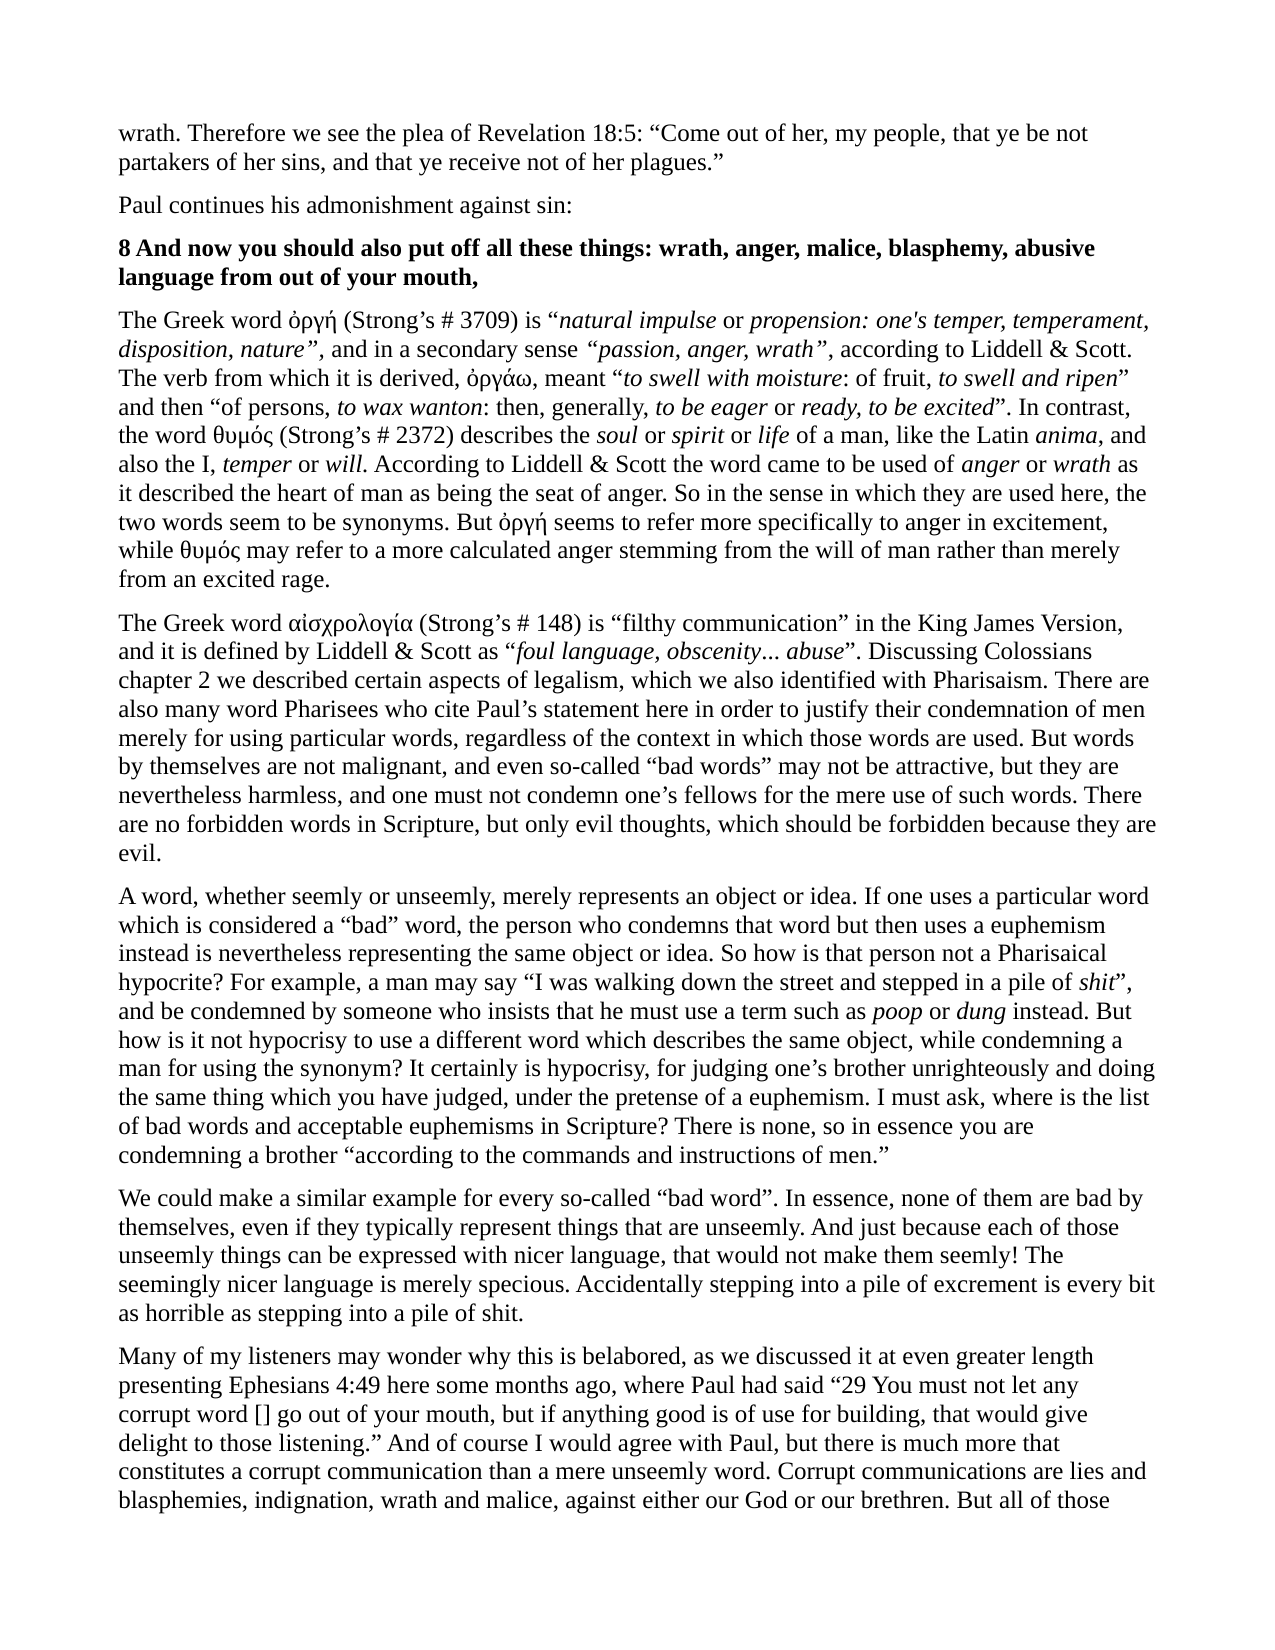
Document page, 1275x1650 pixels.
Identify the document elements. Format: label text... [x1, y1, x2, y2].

text We could make a similar example for every so-called “bad word”. In essence, none of them are bad by themselves, even if they typically represent things that are unseemly. And just because each of those unseemly things can be expressed with nicer language, that would not make them seemly! The seemingly nicer language is merely specious. Accidentally stepping into a pile of excrement is every bit as horrible as stepping into a pile of shit. [118, 1183, 1157, 1327]
text The Greek word ὀργή (Strong’s # 3709) is “natural impulse or propension: one's temper, temperament, disposition, nature”, and in a secondary sense “passion, anger, wrath”, according to Liddell & Scott. The verb from which it is derived, ὀργάω, meant “to swell with moisture: of fruit, to swell and ripen” and then “of persons, to wax wanton: then, generally, to be eager or ready, to be excited”. In contrast, the word θυμός (Strong’s # 2372) describes the soul or spirit or life of a man, like the Latin anima, and also the I, temper or will. According to Liddell & Scott the word came to be used of anger or wrath as it described the heart of man as being the seat of anger. So in the sense in which they are used here, the two words seem to be synonyms. But ὀργή seems to refer more specifically to anger in excitement, while θυμός may refer to a more calculated anger stemming from the will of man rather than merely from an excited rage. [118, 306, 1157, 593]
text Many of my listeners may wonder why this is belabored, as we discussed it at even greater length presenting Ephesians 4:49 here some months ago, where Paul had said “29 You must not let any corrupt word [] go out of your mouth, but if anything good is of use for building, that would give delight to those listening.” And of course I would agree with Paul, but there is much more that constitutes a corrupt communication than a mere unseemly word. Corrupt communications are lies and blasphemies, indignation, wrath and malice, against either our God or our brethren. But all of those [118, 1341, 1157, 1514]
text wrath. Therefore we see the plea of Revelation 18:5: “Come out of her, my people, that ye be not partakers of her sins, and that ye receive not of her plagues.” [118, 118, 1157, 176]
text 8 And now you should also put off all these things: wrath, anger, malice, blasphemy, abusive language from out of your mouth, [118, 233, 1157, 291]
text The Greek word αἰσχρολογία (Strong’s # 148) is “filthy communication” in the King James Version, and it is defined by Liddell & Scott as “foul language, obscenity... abuse”. Discussing Colossians chapter 2 we described certain aspects of legalism, which we also identified with Pharisaism. There are also many word Pharisees who cite Paul’s statement here in order to justify their condemnation of men merely for using particular words, regardless of the context in which those words are used. But words by themselves are not malignant, and even so-called “bad words” may not be attractive, but they are nevertheless harmless, and one must not condemn one’s fellows for the mere use of such words. There are no forbidden words in Scripture, but only evil thoughts, which should be forbidden because they are evil. [118, 608, 1157, 866]
text A word, whether seemly or unseemly, merely represents an object or idea. If one uses a particular word which is considered a “bad” word, the person who condemns that word but then uses a euphemism instead is nevertheless representing the same object or idea. So how is that person not a Pharisaical hypocrite? For example, a man may say “I was walking down the street and stepped in a pile of shit”, and be condemned by someone who insists that he must use a term such as poop or dung instead. But how is it not hypocrisy to use a different word which describes the same object, while condemning a man for using the synonym? It certainly is hypocrisy, for judging one’s brother unrighteously and doing the same thing which you have judged, under the pretense of a euphemism. I must ask, where is the list of bad words and acceptable euphemisms in Scripture? There is none, so in essence you are condemning a brother “according to the commands and instructions of men.” [118, 881, 1157, 1168]
text Paul continues his admonishment against sin: [118, 190, 1157, 219]
